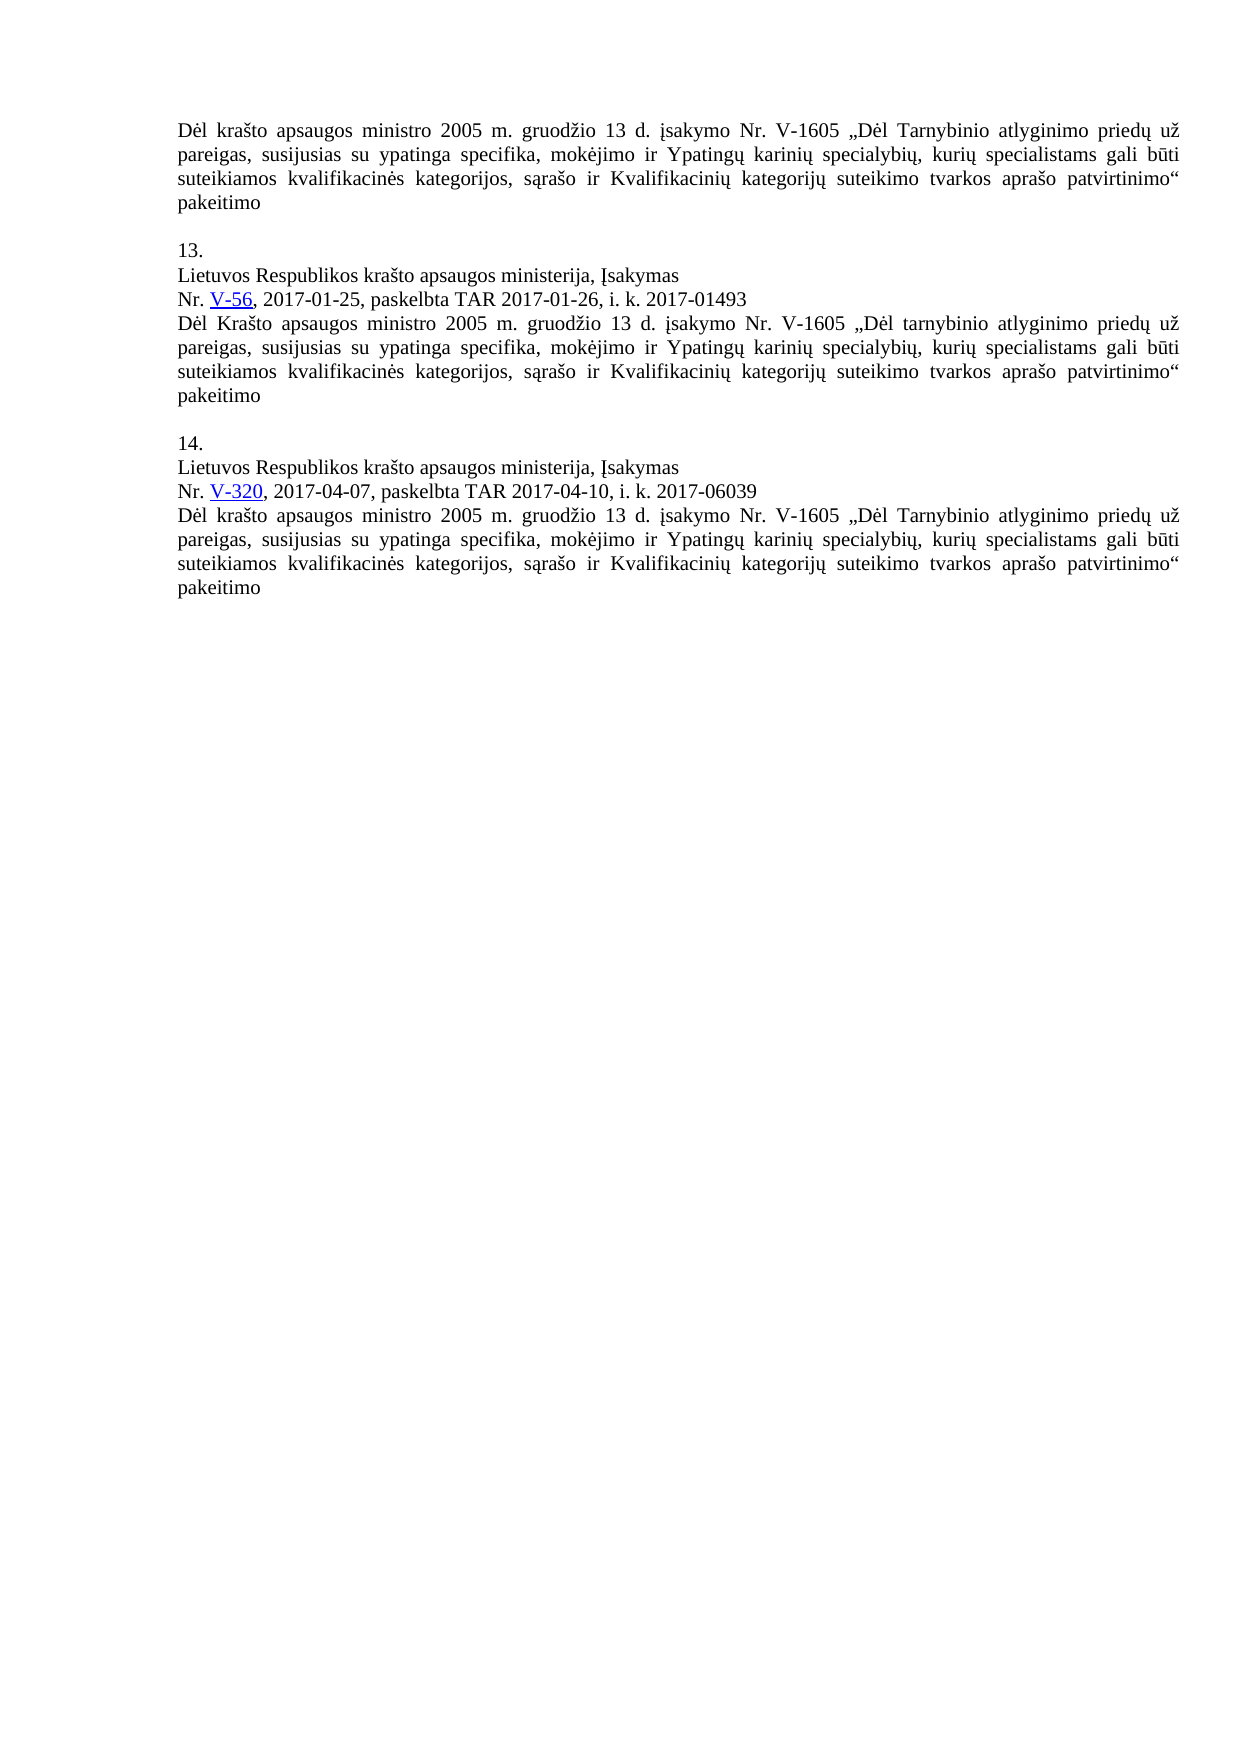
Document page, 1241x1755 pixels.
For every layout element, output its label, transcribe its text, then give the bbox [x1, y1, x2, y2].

text Nr. V-56, 2017-01-25, paskelbta TAR 2017-01-26, i. k. 2017-01493 [177, 287, 1181, 311]
text 14. [177, 431, 1181, 455]
text Dėl Krašto apsaugos ministro 2005 m. gruodžio 13 d. įsakymo Nr. V-1605 „Dėl tarnybinio atlyginimo priedų už pareigas, susijusias su ypatinga specifika, mokėjimo ir Ypatingų karinių specialybių, kurių specialistams gali būti suteikiamos kvalifikacinės kategorijos, sąrašo ir Kvalifikacinių kategorijų suteikimo tvarkos aprašo patvirtinimo“ pakeitimo [177, 311, 1181, 407]
text Lietuvos Respublikos krašto apsaugos ministerija, Įsakymas [177, 455, 1181, 479]
text 13. [177, 238, 1181, 262]
text Lietuvos Respublikos krašto apsaugos ministerija, Įsakymas [177, 262, 1181, 287]
text Nr. V-320, 2017-04-07, paskelbta TAR 2017-04-10, i. k. 2017-06039 [177, 479, 1181, 503]
text Dėl krašto apsaugos ministro 2005 m. gruodžio 13 d. įsakymo Nr. V-1605 „Dėl Tarnybinio atlyginimo priedų už pareigas, susijusias su ypatinga specifika, mokėjimo ir Ypatingų karinių specialybių, kurių specialistams gali būti suteikiamos kvalifikacinės kategorijos, sąrašo ir Kvalifikacinių kategorijų suteikimo tvarkos aprašo patvirtinimo“ pakeitimo [177, 118, 1181, 214]
text Dėl krašto apsaugos ministro 2005 m. gruodžio 13 d. įsakymo Nr. V-1605 „Dėl Tarnybinio atlyginimo priedų už pareigas, susijusias su ypatinga specifika, mokėjimo ir Ypatingų karinių specialybių, kurių specialistams gali būti suteikiamos kvalifikacinės kategorijos, sąrašo ir Kvalifikacinių kategorijų suteikimo tvarkos aprašo patvirtinimo“ pakeitimo [177, 503, 1181, 599]
